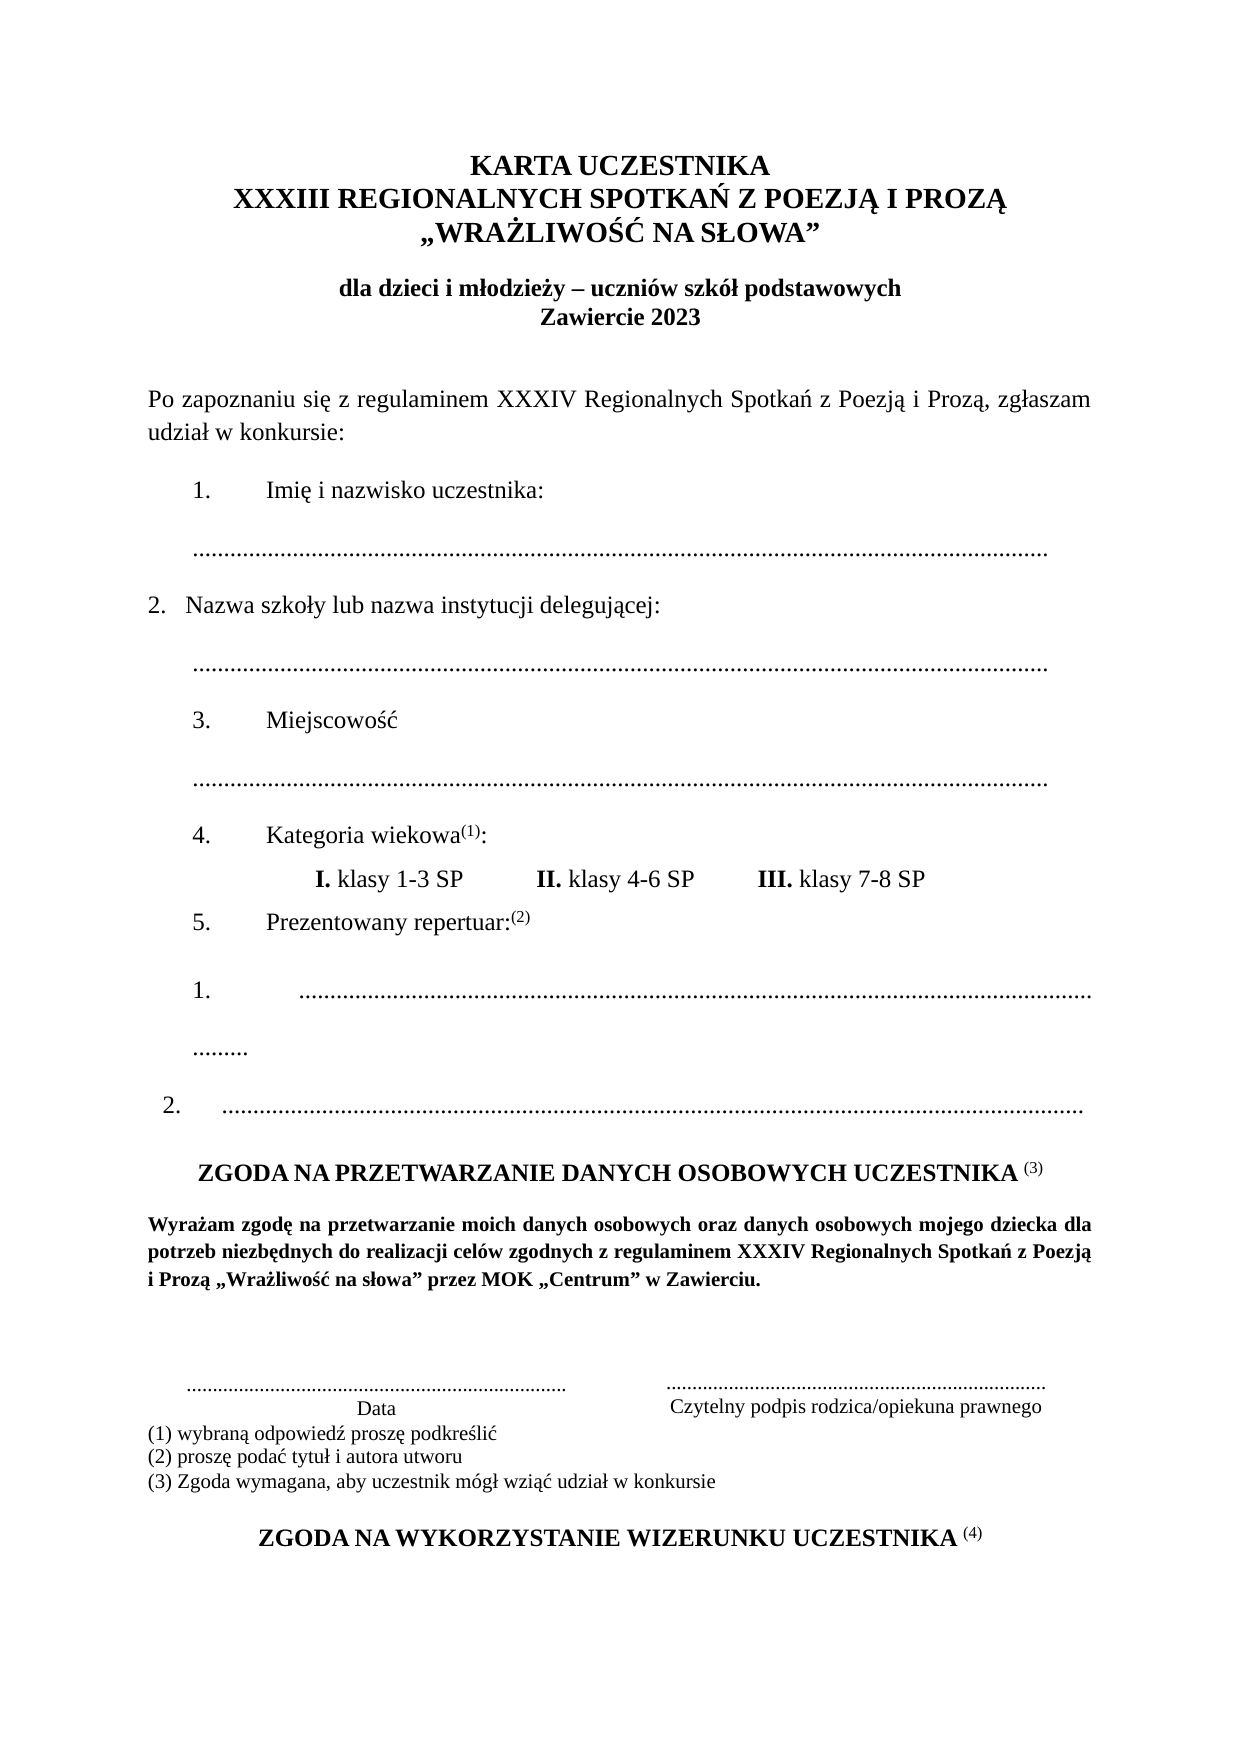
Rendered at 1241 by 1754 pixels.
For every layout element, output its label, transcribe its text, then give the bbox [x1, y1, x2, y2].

text ZGODA NA WYKORZYSTANIE WIZERUNKU UCZESTNIKA (4) [148, 1523, 1093, 1552]
text dla dzieci i młodzieży – uczniów szkół podstawowych [148, 273, 1093, 302]
text Po zapoznaniu się z regulaminem XXXIV Regionalnych Spotkań z Poezją i Prozą, zgłaszam udział w konkursie: [148, 384, 1093, 446]
table_header ......................................................................... Data [136, 1346, 616, 1420]
table_header ......................................................................... Czytelny podpis rodzica/opiekuna prawnego [616, 1346, 1096, 1420]
list Kategoria wiekowa(1): [192, 821, 1093, 849]
list Nazwa szkoły lub nazwa instytucji delegującej: [148, 591, 1093, 619]
text ......................................................................................................................................... [192, 763, 1093, 792]
text I. klasy 1-3 SP II. klasy 4-6 SP III. klasy 7-8 SP [148, 864, 1093, 892]
text „WRAŻLIWOŚĆ NA SŁOWA” [148, 215, 1093, 248]
list Miejscowość [192, 706, 1093, 734]
text ......................................................................................................................................... [192, 533, 1093, 562]
list Prezentowany repertuar:(2) [192, 907, 1093, 936]
list Imię i nazwisko uczestnika: [192, 476, 1093, 504]
text ......................................................................................................................................... [192, 648, 1093, 677]
text (3) Zgoda wymagana, aby uczestnik mógł wziąć udział w konkursie [148, 1468, 1093, 1493]
list .......................................................................................................................................... [162, 1090, 1093, 1119]
text (1) wybraną odpowiedź proszę podkreślić [148, 1420, 1093, 1444]
text ZGODA NA PRZETWARZANIE DANYCH OSOBOWYCH UCZESTNIKA (3) [148, 1158, 1093, 1187]
subtitle KARTA UCZESTNIKA [148, 148, 1093, 181]
text Wyrażam zgodę na przetwarzanie moich danych osobowych oraz danych osobowych mojego dziecka dla potrzeb niezbędnych do realizacji celów zgodnych z regulaminem XXXIV Regionalnych Spotkań z Poezją i Prozą „Wrażliwość na słowa” przez MOK „Centrum” w Zawierciu. [148, 1212, 1093, 1291]
list ........................................................................................................................................ [192, 975, 1093, 1061]
text Zawiercie 2023 [148, 302, 1093, 331]
text XXXIII REGIONALNYCH SPOTKAŃ Z POEZJĄ I PROZĄ [148, 181, 1093, 215]
text (2) proszę podać tytuł i autora utworu [148, 1444, 1093, 1468]
